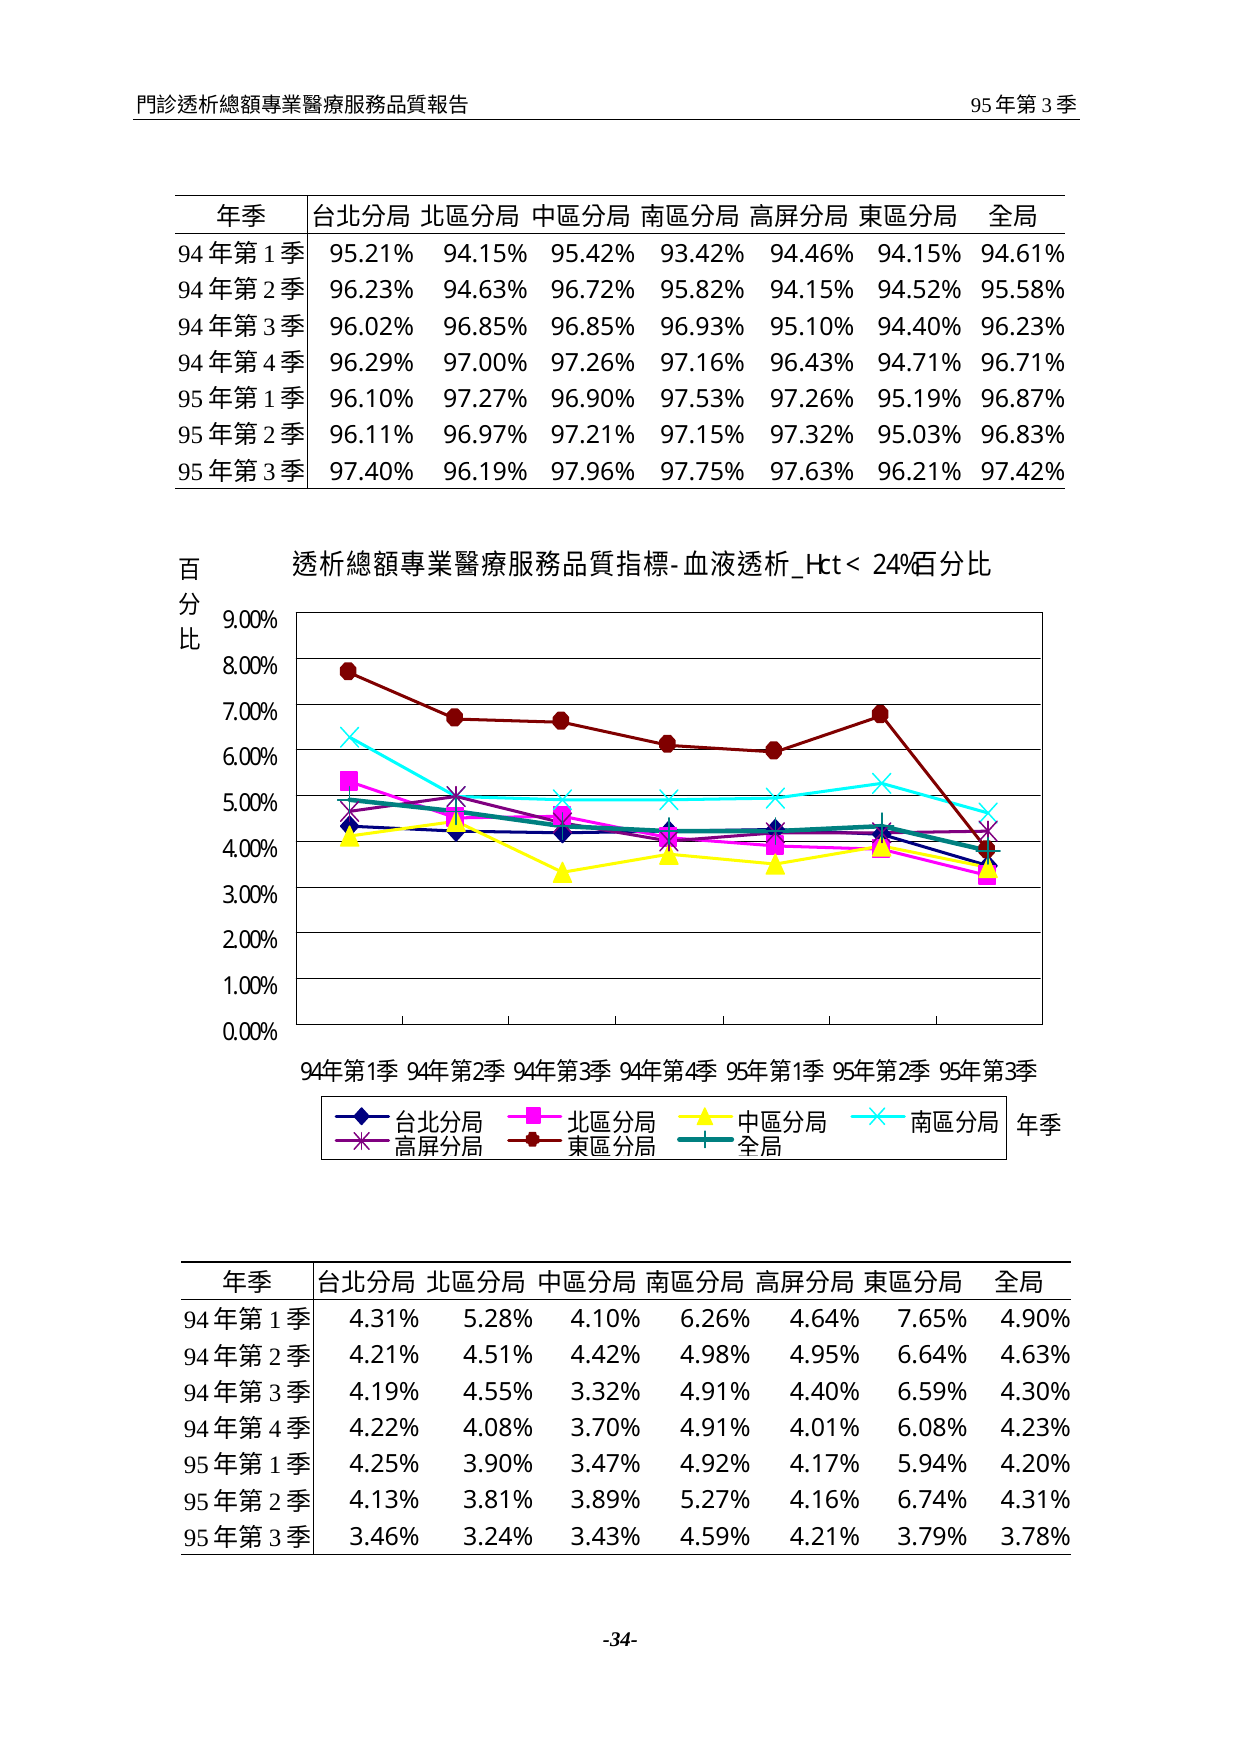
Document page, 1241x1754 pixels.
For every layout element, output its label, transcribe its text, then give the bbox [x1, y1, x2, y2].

table_cell 5.27% [641, 1481, 750, 1517]
table_cell 97.27% [414, 379, 527, 415]
table_cell 95.03% [854, 415, 962, 451]
table_cell 4.64% [750, 1300, 860, 1336]
table_cell 4.25% [314, 1445, 419, 1481]
table_cell 4.91% [641, 1409, 750, 1445]
table_cell 5.28% [419, 1300, 533, 1336]
table_cell 3.43% [533, 1517, 641, 1553]
table_cell 96.10% [308, 379, 414, 415]
table_cell 96.23% [308, 270, 414, 306]
table_cell 4.42% [533, 1336, 641, 1372]
table_cell 97.53% [635, 379, 744, 415]
table_cell 96.85% [414, 306, 527, 342]
table_header 南區分局 [635, 196, 744, 233]
table_cell 3.70% [533, 1409, 641, 1445]
table_cell 3.46% [314, 1517, 419, 1553]
table_cell 4.17% [750, 1445, 860, 1481]
table_cell 3.79% [860, 1517, 967, 1553]
table_cell 4.08% [419, 1409, 533, 1445]
table_cell 4.22% [314, 1409, 419, 1445]
table_cell 96.71% [962, 343, 1065, 379]
table_cell 94年第2季 [181, 1336, 313, 1372]
table_cell 6.74% [860, 1481, 967, 1517]
table_cell 94.71% [854, 343, 962, 379]
table_cell 97.16% [635, 343, 744, 379]
table_header 中區分局 [533, 1263, 641, 1299]
table_cell 6.26% [641, 1300, 750, 1336]
table_cell 96.83% [962, 415, 1065, 451]
table_cell 95.21% [308, 234, 414, 270]
table_cell 97.42% [962, 451, 1065, 487]
table_cell 4.40% [750, 1372, 860, 1408]
table_cell 96.97% [414, 415, 527, 451]
table_header 南區分局 [641, 1263, 750, 1299]
table_cell 4.01% [750, 1409, 860, 1445]
table_cell 94年第1季 [175, 234, 307, 270]
table_cell 97.26% [528, 343, 635, 379]
table_cell 95年第3季 [181, 1517, 313, 1553]
table_cell 4.91% [641, 1372, 750, 1408]
table_cell 6.08% [860, 1409, 967, 1445]
table_cell 95.19% [854, 379, 962, 415]
table_cell 96.11% [308, 415, 414, 451]
table_cell 94年第3季 [181, 1372, 313, 1408]
table_cell 97.63% [745, 451, 854, 487]
table_header 中區分局 [528, 196, 635, 233]
table_cell 4.19% [314, 1372, 419, 1408]
table_cell 3.47% [533, 1445, 641, 1481]
table_cell 4.98% [641, 1336, 750, 1372]
table_cell 94年第4季 [181, 1409, 313, 1445]
table_cell 97.32% [745, 415, 854, 451]
table_header 台北分局 [314, 1263, 419, 1299]
table_cell 94.61% [962, 234, 1065, 270]
table_cell 94.52% [854, 270, 962, 306]
table_cell 94.40% [854, 306, 962, 342]
table_cell 3.90% [419, 1445, 533, 1481]
table_cell 4.51% [419, 1336, 533, 1372]
table_cell 96.21% [854, 451, 962, 487]
table_cell 4.31% [967, 1481, 1071, 1517]
table_cell 4.63% [967, 1336, 1071, 1372]
table_cell 4.92% [641, 1445, 750, 1481]
table_header 全局 [962, 196, 1065, 233]
table_cell 5.94% [860, 1445, 967, 1481]
table_cell 95年第1季 [181, 1445, 313, 1481]
table_cell 4.95% [750, 1336, 860, 1372]
table_cell 95年第1季 [175, 379, 307, 415]
table_cell 4.10% [533, 1300, 641, 1336]
table_cell 96.90% [528, 379, 635, 415]
table_cell 4.31% [314, 1300, 419, 1336]
table_cell 96.23% [962, 306, 1065, 342]
table_cell 97.21% [528, 415, 635, 451]
table_cell 96.02% [308, 306, 414, 342]
table_cell 96.85% [528, 306, 635, 342]
table_cell 96.72% [528, 270, 635, 306]
table_cell 94年第2季 [175, 270, 307, 306]
table_cell 95.82% [635, 270, 744, 306]
table_cell 3.89% [533, 1481, 641, 1517]
table_cell 97.40% [308, 451, 414, 487]
table_cell 4.55% [419, 1372, 533, 1408]
table_cell 6.64% [860, 1336, 967, 1372]
table_cell 96.43% [745, 343, 854, 379]
table_cell 4.16% [750, 1481, 860, 1517]
table_cell 4.90% [967, 1300, 1071, 1336]
table_cell 4.21% [314, 1336, 419, 1372]
table_cell 94年第3季 [175, 306, 307, 342]
table_header 北區分局 [419, 1263, 533, 1299]
table_cell 97.26% [745, 379, 854, 415]
table_cell 94.15% [414, 234, 527, 270]
table_cell 95.10% [745, 306, 854, 342]
table_cell 96.19% [414, 451, 527, 487]
table_cell 96.93% [635, 306, 744, 342]
table_cell 4.13% [314, 1481, 419, 1517]
table_cell 94.46% [745, 234, 854, 270]
table_cell 7.65% [860, 1300, 967, 1336]
table_cell 95年第3季 [175, 451, 307, 487]
table_cell 95.58% [962, 270, 1065, 306]
table_cell 6.59% [860, 1372, 967, 1408]
table_cell 95年第2季 [181, 1481, 313, 1517]
table_cell 94.63% [414, 270, 527, 306]
table_cell 97.96% [528, 451, 635, 487]
table_cell 94.15% [745, 270, 854, 306]
table_cell 97.75% [635, 451, 744, 487]
table_header 台北分局 [308, 196, 414, 233]
table_cell 4.20% [967, 1445, 1071, 1481]
table_header 高屏分局 [750, 1263, 860, 1299]
table_cell 96.87% [962, 379, 1065, 415]
table_cell 4.23% [967, 1409, 1071, 1445]
table_header 全局 [967, 1263, 1071, 1299]
table_header 高屏分局 [745, 196, 854, 233]
table_header 東區分局 [860, 1263, 967, 1299]
table_header 年季 [181, 1263, 313, 1299]
table_cell 94.15% [854, 234, 962, 270]
table_cell 97.15% [635, 415, 744, 451]
table_header 年季 [175, 196, 307, 233]
table_cell 95年第2季 [175, 415, 307, 451]
table_cell 93.42% [635, 234, 744, 270]
table_cell 4.30% [967, 1372, 1071, 1408]
table_cell 95.42% [528, 234, 635, 270]
table_cell 4.59% [641, 1517, 750, 1553]
table_cell 94年第4季 [175, 343, 307, 379]
table_cell 96.29% [308, 343, 414, 379]
table_cell 97.00% [414, 343, 527, 379]
table_cell 3.78% [967, 1517, 1071, 1553]
table_cell 3.81% [419, 1481, 533, 1517]
table_cell 4.21% [750, 1517, 860, 1553]
table_cell 3.24% [419, 1517, 533, 1553]
table_cell 94年第1季 [181, 1300, 313, 1336]
table_header 東區分局 [854, 196, 962, 233]
table_header 北區分局 [414, 196, 527, 233]
table_cell 3.32% [533, 1372, 641, 1408]
